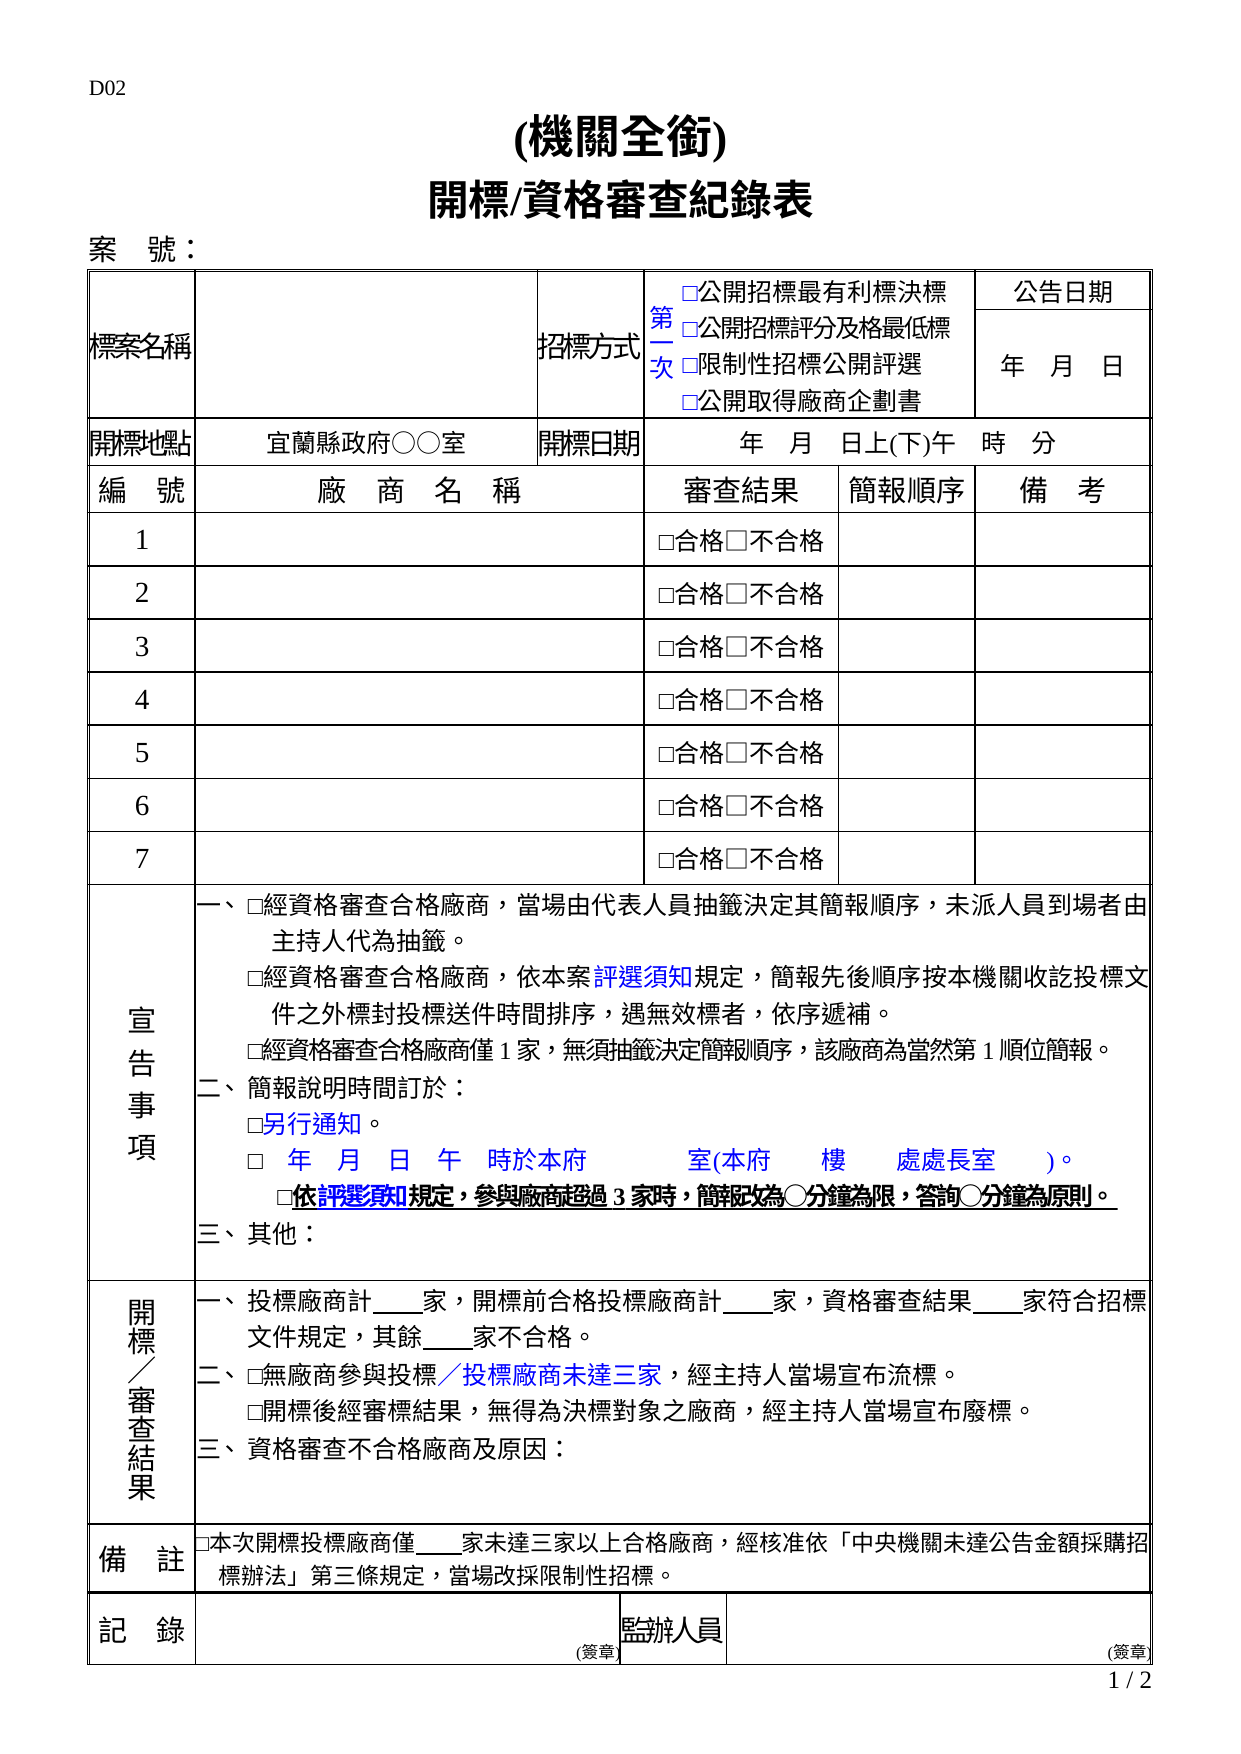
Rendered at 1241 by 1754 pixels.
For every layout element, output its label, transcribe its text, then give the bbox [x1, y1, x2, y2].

table_header 公告日期 [976, 272, 1149, 308]
table_cell 宜蘭縣政府○○室 [196, 419, 537, 464]
table_cell □合格□不合格 [645, 513, 838, 565]
table_cell 審查結果 [645, 466, 838, 512]
table_cell [839, 673, 974, 724]
table_cell [976, 726, 1149, 777]
table_cell □本次開標投標廠商僅 家未達三家以上合格廠商，經核准依「中央機關未達公告金額採購招標辦法」第三條規定，當場改採限制性招標。 [196, 1525, 1149, 1591]
table_cell □合格□不合格 [645, 832, 838, 884]
table_cell 三、 [196, 1213, 248, 1280]
table_cell [839, 726, 974, 777]
table_cell 二、 [196, 1354, 248, 1428]
table_cell 二、 [196, 1067, 248, 1213]
table_cell 7 [90, 832, 194, 884]
table_cell 5 [90, 726, 194, 777]
table_cell [196, 726, 643, 777]
table_cell □合格□不合格 [645, 726, 838, 777]
table_cell 開標日期 [538, 419, 643, 464]
table_cell 一、 [196, 1281, 248, 1354]
table_cell [196, 832, 643, 884]
table_cell 編 號 [90, 466, 194, 512]
table_cell [976, 779, 1149, 831]
table_cell 6 [90, 779, 194, 831]
table_cell 資格審查不合格廠商及原因： [248, 1428, 1149, 1523]
table_cell 投標廠商計 家，開標前合格投標廠商計 家，資格審查結果 家符合招標文件規定，其餘 家不合格。 [248, 1281, 1149, 1354]
table_cell [196, 673, 643, 724]
table_cell [976, 673, 1149, 724]
table_cell 1 [90, 513, 194, 565]
table_cell [196, 513, 643, 565]
table_cell 簡報順序 [839, 466, 974, 512]
table_cell [196, 620, 643, 671]
table_cell 宣 告 事 項 [90, 885, 194, 1280]
table_cell 2 [90, 567, 194, 618]
table_cell 4 [90, 673, 194, 724]
table_header (簽章) [727, 1594, 1150, 1663]
table_header □公開招標最有利標決標 □公開招標評分及格最低標 □限制性招標公開評選 □公開取得廠商企劃書 [680, 272, 974, 417]
table_header 記 錄 [90, 1594, 195, 1663]
table_cell [976, 620, 1149, 671]
table_cell 廠 商 名 稱 [196, 466, 643, 512]
table_cell 三、 [196, 1428, 248, 1523]
table_cell 簡報說明時間訂於： □另行通知。 □ 年 月 日 午 時於本府 室(本府 樓 處處長室 )。 □依評選須知規定，參與廠商超過3家時，簡報改為○分鐘為限，答詢○分鐘為原則。 [248, 1067, 1149, 1213]
table_header (簽章) [196, 1594, 619, 1663]
table_cell [976, 567, 1149, 618]
table_cell [196, 779, 643, 831]
table_header 招標方式 [538, 272, 643, 417]
table_cell [976, 513, 1149, 565]
table_cell 其他： [248, 1213, 1149, 1280]
table_cell [839, 832, 974, 884]
text (機關全銜) [88, 100, 1152, 167]
table_cell 開 標 ／ 審 查 結 果 [90, 1281, 194, 1523]
table_cell [839, 567, 974, 618]
table_cell 3 [90, 620, 194, 671]
table_cell □合格□不合格 [645, 620, 838, 671]
table_cell □合格□不合格 [645, 567, 838, 618]
table_cell □合格□不合格 [645, 779, 838, 831]
table_cell [976, 832, 1149, 884]
table_header 標案名稱 [90, 272, 194, 417]
table_cell □無廠商參與投標／投標廠商未達三家，經主持人當場宣布流標。 □開標後經審標結果，無得為決標對象之廠商，經主持人當場宣布廢標。 [248, 1354, 1149, 1428]
table_cell [196, 567, 643, 618]
table_cell 年 月 日 [976, 310, 1149, 417]
table_cell 備 考 [976, 466, 1149, 512]
text 開標/資格審查紀錄表 [88, 167, 1152, 227]
table_cell □經資格審查合格廠商，當場由代表人員抽籤決定其簡報順序，未派人員到場者由主持人代為抽籤。 □經資格審查合格廠商，依本案評選須知規定，簡報先後順序按本機關收訖投標文件之外標封投標送件時間排序，遇無效標者，依序遞補。 □經資格審查合格廠商僅1家，無須抽籤決定簡報順序，該廠商為當然第1順位簡報。 [248, 885, 1149, 1067]
table_cell □合格□不合格 [645, 673, 838, 724]
table_cell 備 註 [90, 1525, 194, 1591]
table_cell 一、 [196, 885, 248, 1067]
table_header 第一次 [645, 272, 679, 417]
table_header 監辦人員 [621, 1594, 726, 1663]
table_cell 年 月 日上(下)午 時 分 [645, 419, 1149, 464]
table_cell 開標地點 [90, 419, 194, 464]
table_cell [839, 513, 974, 565]
text 案 號： [88, 227, 1152, 269]
table_cell [839, 620, 974, 671]
table_cell [839, 779, 974, 831]
table_header [196, 272, 537, 417]
